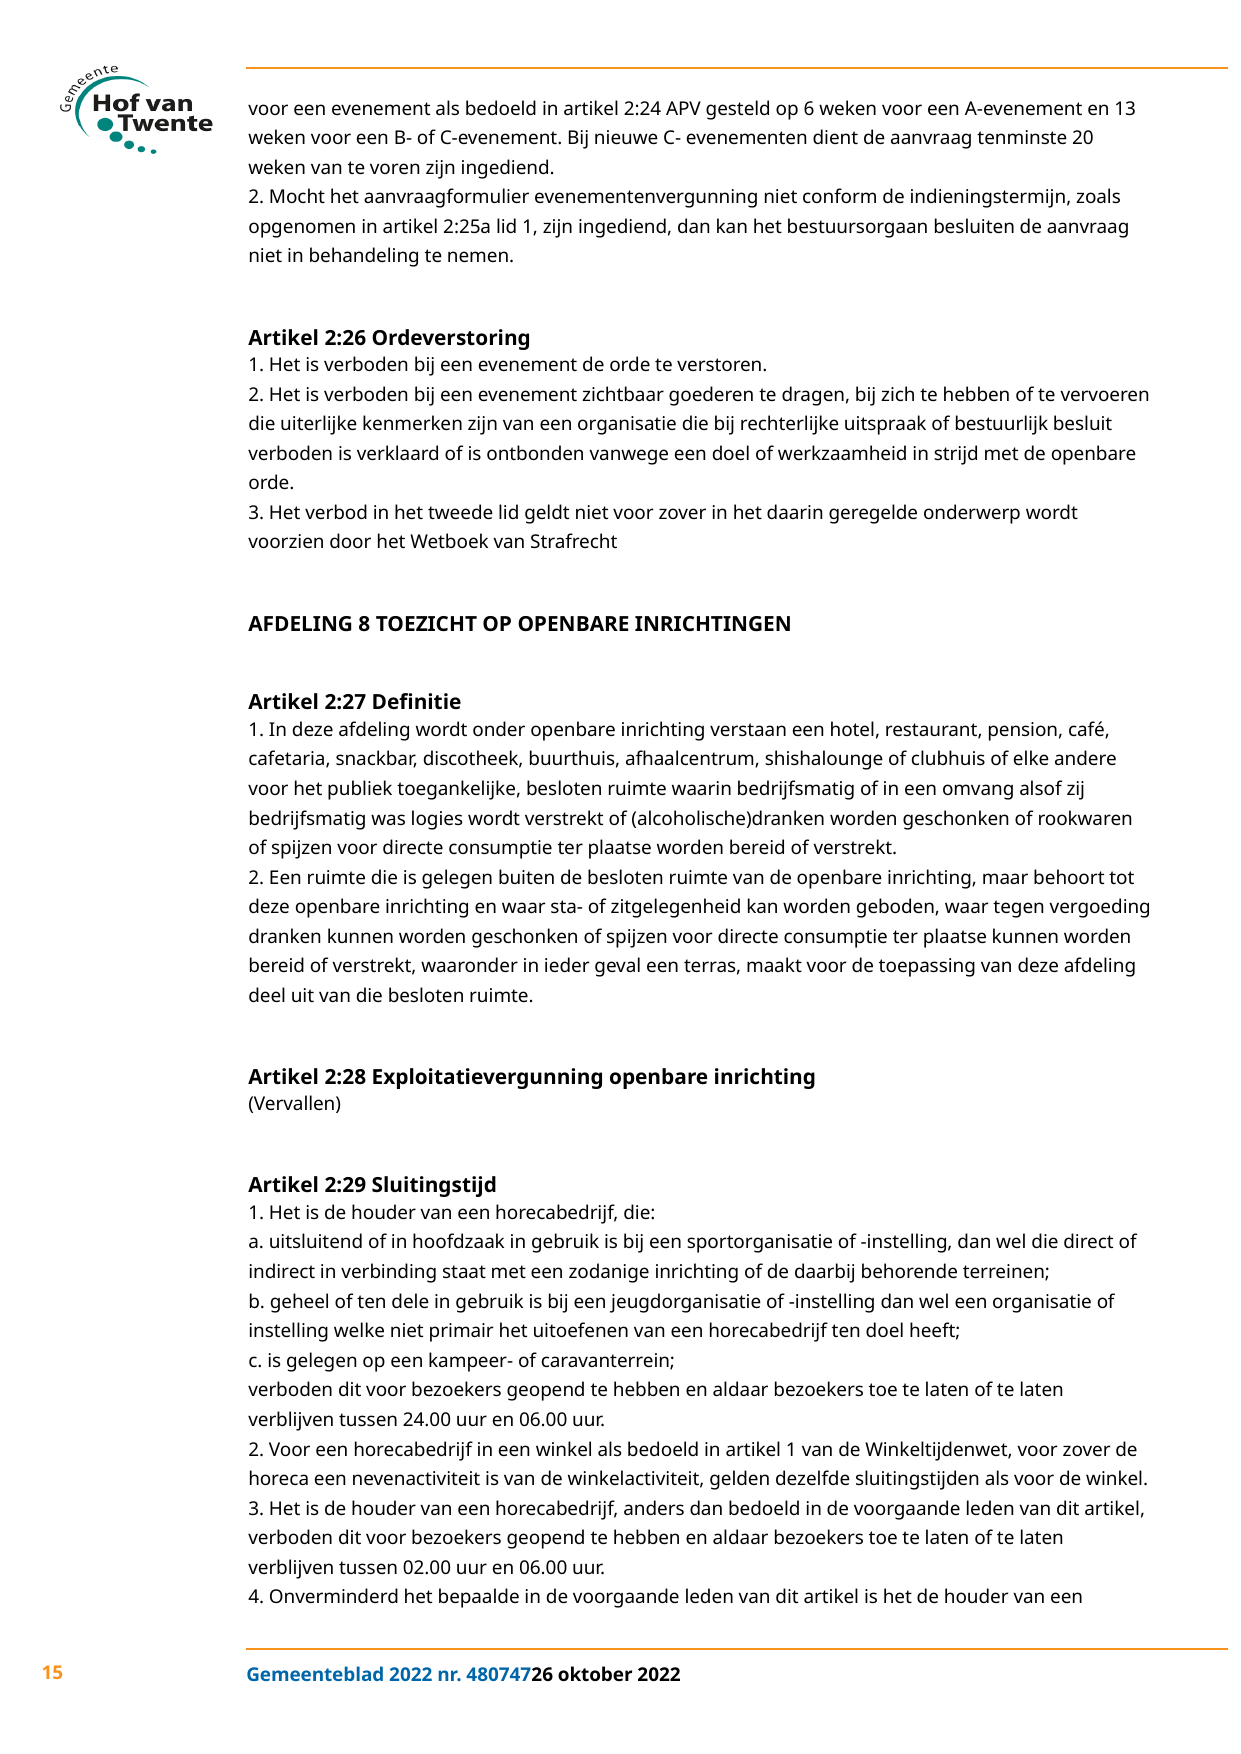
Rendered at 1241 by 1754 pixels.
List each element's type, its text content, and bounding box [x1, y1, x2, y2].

text 4. Onverminderd het bepaalde in de voorgaande leden van dit artikel is het de houder van een [248, 1584, 1152, 1609]
text (Vervallen) [248, 1091, 1152, 1116]
text c. is gelegen op een kampeer- of caravanterrein; [248, 1347, 1152, 1373]
text b. geheel of ten dele in gebruik is bij een jeugdorganisatie of -instelling dan wel een organisatie of instelling welke niet primair het uitoefenen van een horecabedrijf ten doel heeft; [248, 1288, 1152, 1343]
text 3. Het is de houder van een horecabedrijf, anders dan bedoeld in de voorgaande leden van dit artikel, verboden dit voor bezoekers geopend te hebben en aldaar bezoekers toe te laten of te laten verblijven tussen 02.00 uur en 06.00 uur. [248, 1495, 1152, 1580]
text AFDELING 8 TOEZICHT OP OPENBARE INRICHTINGEN [248, 609, 1152, 637]
text 2. Mocht het aanvraagformulier evenementenvergunning niet conform de indieningstermijn, zoals opgenomen in artikel 2:25a lid 1, zijn ingediend, dan kan het bestuursorgaan besluiten de aanvraag niet in behandeling te nemen. [248, 183, 1152, 268]
text 1. In deze afdeling wordt onder openbare inrichting verstaan een hotel, restaurant, pension, café, cafetaria, snackbar, discotheek, buurthuis, afhaalcentrum, shishalounge of clubhuis of elke andere voor het publiek toegankelijke, besloten ruimte waarin bedrijfsmatig of in een omvang alsof zij bedrijfsmatig was logies wordt verstrekt of (alcoholische)dranken worden geschonken of rookwaren of spijzen voor directe consumptie ter plaatse worden bereid of verstrekt. [248, 716, 1152, 860]
text a. uitsluitend of in hoofdzaak in gebruik is bij een sportorganisatie of -instelling, dan wel die direct of indirect in verbinding staat met een zodanige inrichting of de daarbij behorende terreinen; [248, 1229, 1152, 1284]
text 1. Het is de houder van een horecabedrijf, die: [248, 1199, 1152, 1225]
text 2. Een ruimte die is gelegen buiten de besloten ruimte van de openbare inrichting, maar behoort tot deze openbare inrichting en waar sta- of zitgelegenheid kan worden geboden, waar tegen vergoeding dranken kunnen worden geschonken of spijzen voor directe consumptie ter plaatse kunnen worden bereid of verstrekt, waaronder in ieder geval een terras, maakt voor de toepassing van deze afdeling deel uit van die besloten ruimte. [248, 864, 1152, 1008]
text 2. Het is verboden bij een evenement zichtbaar goederen te dragen, bij zich te hebben of te vervoeren die uiterlijke kenmerken zijn van een organisatie die bij rechterlijke uitspraak of bestuurlijk besluit verboden is verklaard of is ontbonden vanwege een doel of werkzaamheid in strijd met de openbare orde. [248, 381, 1152, 495]
text verboden dit voor bezoekers geopend te hebben en aldaar bezoekers toe te laten of te laten verblijven tussen 24.00 uur en 06.00 uur. [248, 1377, 1152, 1432]
text Artikel 2:27 Definitie [248, 687, 1152, 716]
text 3. Het verbod in het tweede lid geldt niet voor zover in het daarin geregelde onderwerp wordt voorzien door het Wetboek van Strafrecht [248, 499, 1152, 554]
text Artikel 2:28 Exploitatievergunning openbare inrichting [248, 1062, 1152, 1091]
picture [41, 47, 231, 172]
text voor een evenement als bedoeld in artikel 2:24 APV gesteld op 6 weken voor een A-evenement en 13 weken voor een B- of C-evenement. Bij nieuwe C- evenementen dient de aanvraag tenminste 20 weken van te voren zijn ingediend. [248, 95, 1152, 180]
text 2. Voor een horecabedrijf in een winkel als bedoeld in artikel 1 van de Winkeltijdenwet, voor zover de horeca een nevenactiviteit is van de winkelactiviteit, gelden dezelfde sluitingstijden als voor de winkel. [248, 1436, 1152, 1491]
text Artikel 2:26 Ordeverstoring [248, 323, 1152, 351]
text 1. Het is verboden bij een evenement de orde te verstoren. [248, 351, 1152, 377]
text Artikel 2:29 Sluitingstijd [248, 1171, 1152, 1199]
